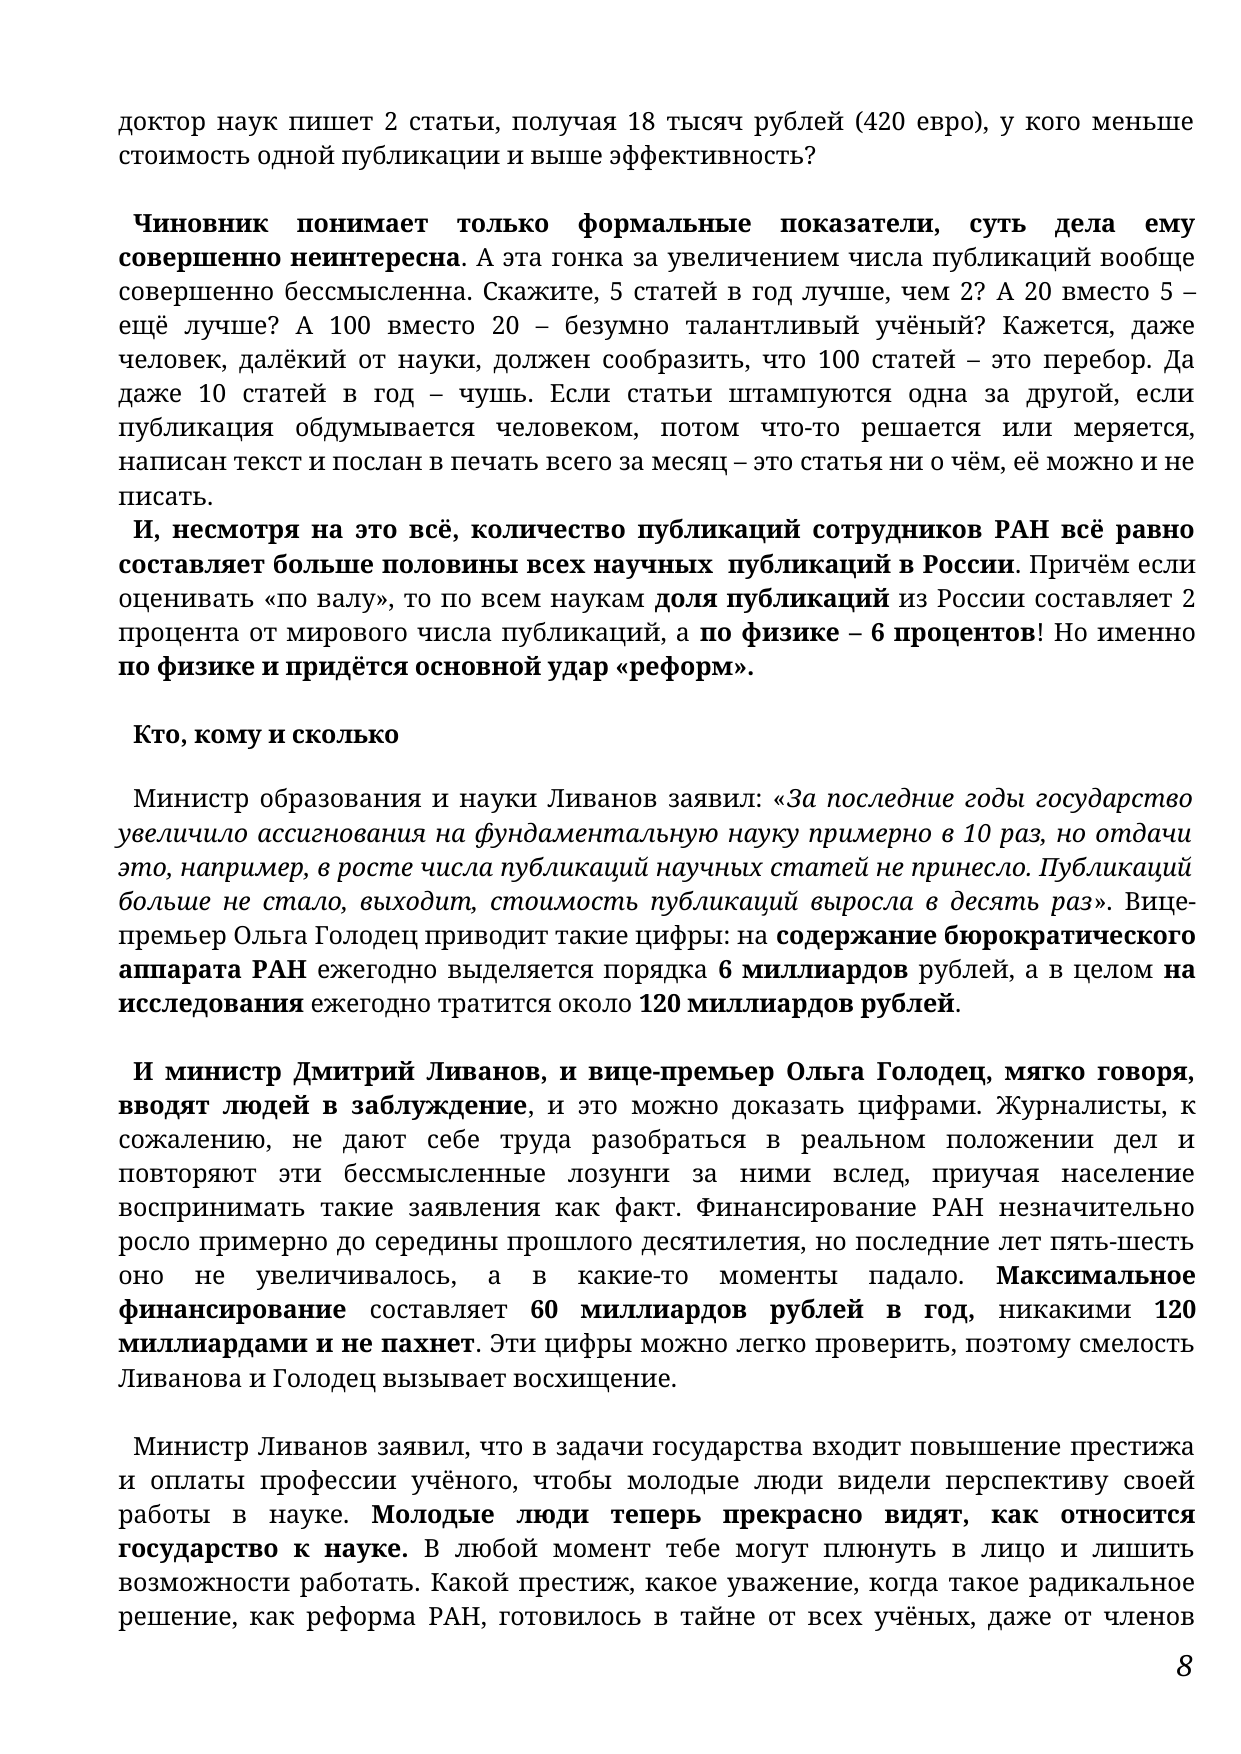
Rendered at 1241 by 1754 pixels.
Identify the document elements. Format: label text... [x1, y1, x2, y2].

text Чиновник понимает только формальные показатели, суть дела ему совершенно неинтересна. А эта гонка за увеличением числа публикаций вообще совершенно бессмысленна. Скажите, 5 статей в год лучше, чем 2? А 20 вместо 5 – ещё лучше? А 100 вместо 20 – безумно талантливый учёный? Кажется, даже человек, далёкий от науки, должен сообразить, что 100 статей – это перебор. Да даже 10 статей в год – чушь. Если статьи штампуются одна за другой, если публикация обдумывается человеком, потом что-то решается или меряется, написан текст и послан в печать всего за месяц – это статья ни о чём, её можно и не писать. [118, 206, 1196, 512]
text Министр Ливанов заявил, что в задачи государства входит повышение престижа и оплаты профессии учёного, чтобы молодые люди видели перспективу своей работы в науке. Молодые люди теперь прекрасно видят, как относится государство к науке. В любой момент тебе могут плюнуть в лицо и лишить возможности работать. Какой престиж, какое уважение, когда такое радикальное решение, как реформа РАН, готовилось в тайне от всех учёных, даже от членов [118, 1428, 1196, 1633]
text доктор наук пишет 2 статьи, получая 18 тысяч рублей (420 евро), у кого меньше стоимость одной публикации и выше эффективность? [118, 103, 1196, 172]
text Министр образования и науки Ливанов заявил: «За последние годы государство увеличило ассигнования на фундаментальную науку примерно в 10 раз, но отдачи это, например, в росте числа публикаций научных статей не принесло. Публикаций больше не стало, выходит, стоимость публикаций выросла в десять раз». Вице-премьер Ольга Голодец приводит такие цифры: на содержание бюрократического аппарата РАН ежегодно выделяется порядка 6 миллиардов рублей, а в целом на исследования ежегодно тратится около 120 миллиардов рублей. [118, 781, 1196, 1019]
subtitle Кто, кому и сколько [118, 717, 1196, 751]
text И министр Дмитрий Ливанов, и вице-премьер Ольга Голодец, мягко говоря, вводят людей в заблуждение, и это можно доказать цифрами. Журналисты, к сожалению, не дают себе труда разобраться в реальном положении дел и повторяют эти бессмысленные лозунги за ними вслед, приучая население воспринимать такие заявления как факт. Финансирование РАН незначительно росло примерно до середины прошлого десятилетия, но последние лет пять-шесть оно не увеличивалось, а в какие-то моменты падало. Максимальное финансирование составляет 60 миллиардов рублей в год, никакими 120 миллиардами и не пахнет. Эти цифры можно легко проверить, поэтому смелость Ливанова и Голодец вызывает восхищение. [118, 1054, 1196, 1394]
text И, несмотря на это всё, количество публикаций сотрудников РАН всё равно составляет больше половины всех научных публикаций в России. Причём если оценивать «по валу», то по всем наукам доля публикаций из России составляет 2 процента от мирового числа публикаций, а по физике – 6 процентов! Но именно по физике и придётся основной удар «реформ». [118, 512, 1196, 682]
